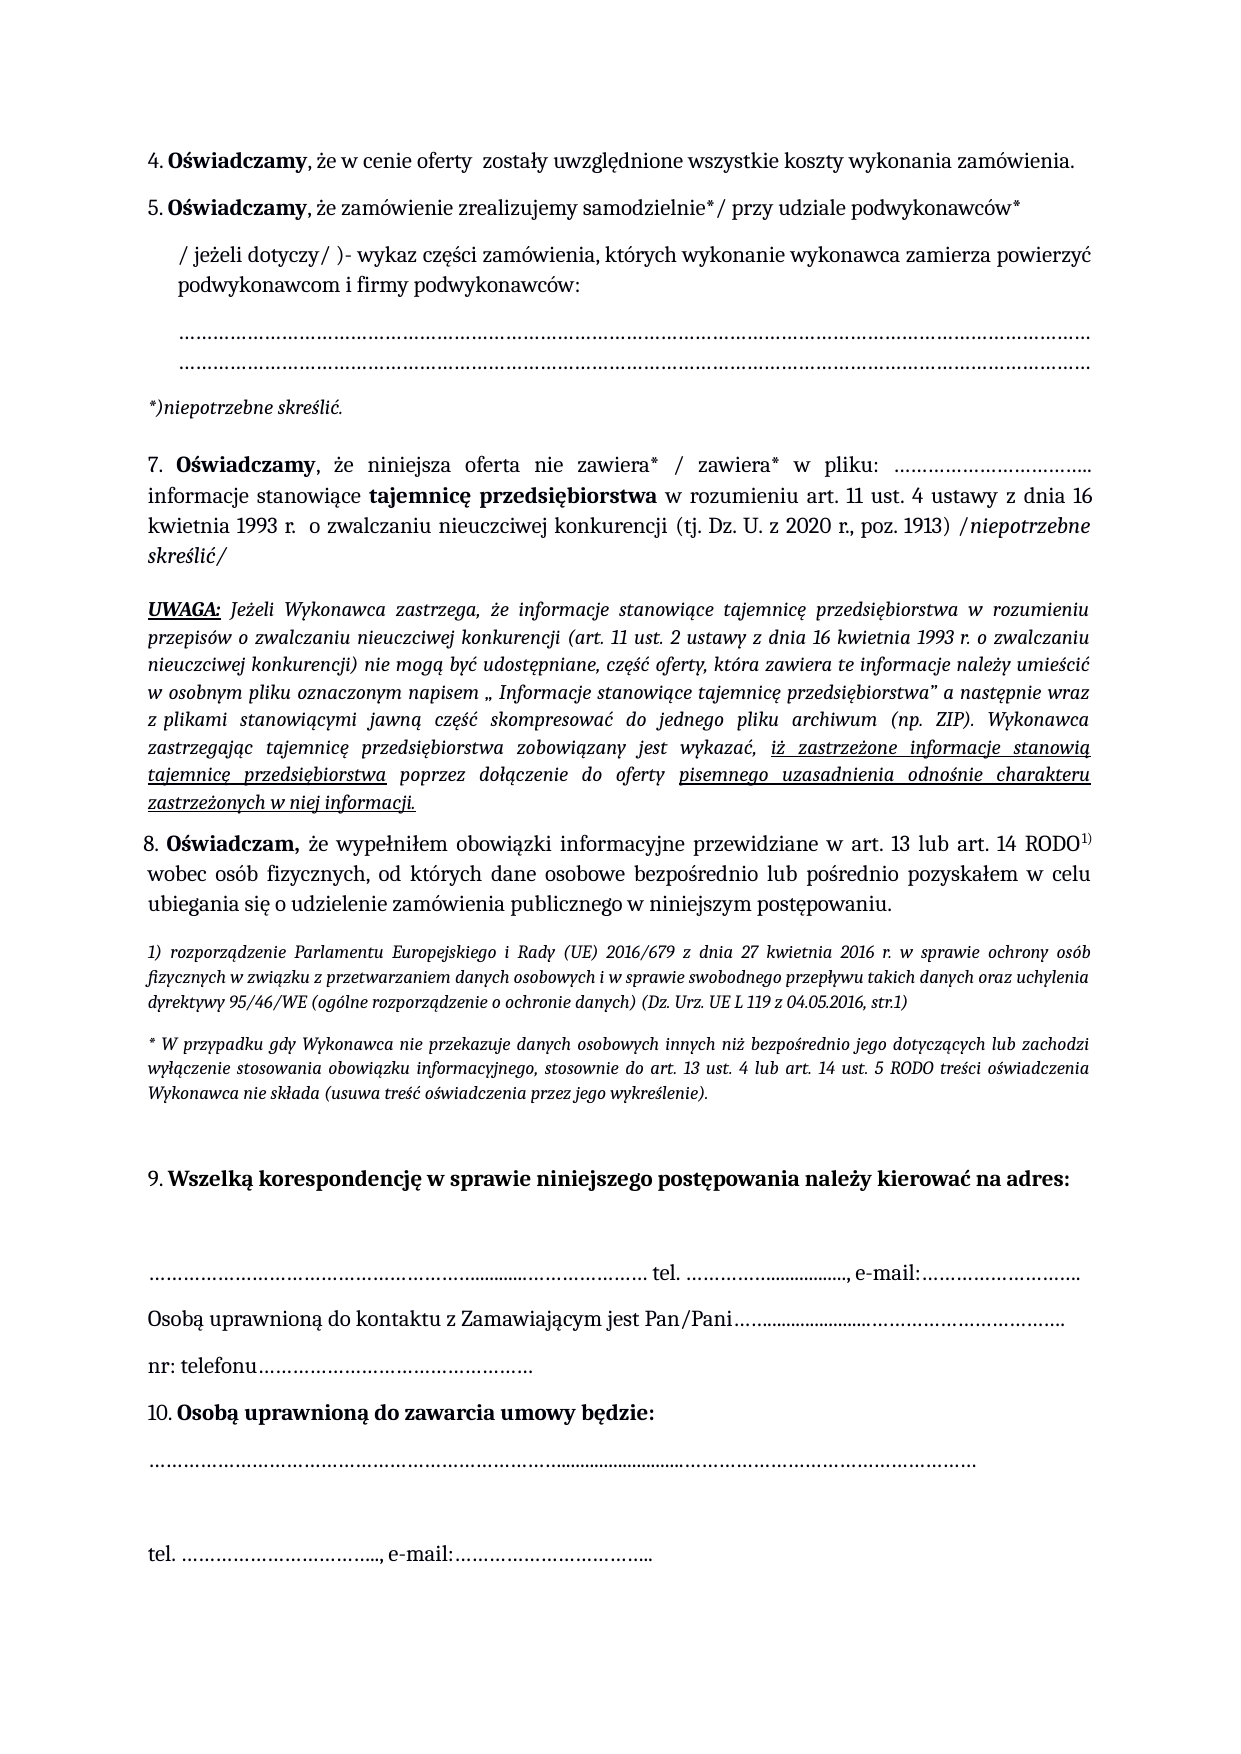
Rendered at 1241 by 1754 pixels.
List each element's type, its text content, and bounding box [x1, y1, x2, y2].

text 4. Oświadczamy, że w cenie oferty zostały uwzględnione wszystkie koszty wykonania zamówienia. [148, 148, 1093, 174]
text Osobą uprawnioną do kontaktu z Zamawiającym jest Pan/Pani……......................……………………………. [148, 1306, 1093, 1332]
text nr: telefonu………………………………………… [148, 1353, 1093, 1379]
text …………………………………………………...........………………… tel. ……………................, e-mail:………………………. [148, 1259, 1093, 1286]
text *)niepotrzebne skreślić. [148, 396, 1093, 419]
text 8. Oświadczam, że wypełniłem obowiązki informacyjne przewidziane w art. 13 lub art. 14 RODO1) wobec osób fizycznych, od których dane osobowe bezpośrednio lub pośrednio pozyskałem w celu ubiegania się o udzielenie zamówienia publicznego w niniejszym postępowaniu. [143, 831, 1093, 917]
text 5. Oświadczamy, że zamówienie zrealizujemy samodzielnie*/ przy udziale podwykonawców* [148, 194, 1093, 221]
text UWAGA: Jeżeli Wykonawca zastrzega, że informacje stanowiące tajemnicę przedsiębiorstwa w rozumieniu przepisów o zwalczaniu nieuczciwej konkurencji (art. 11 ust. 2 ustawy z dnia 16 kwietnia 1993 r. o zwalczaniu nieuczciwej konkurencji) nie mogą być udostępniane, część oferty, która zawiera te informacje należy umieścić w osobnym pliku oznaczonym napisem „ Informacje stanowiące tajemnicę przedsiębiorstwa” a następnie wraz z plikami stanowiącymi jawną część skompresować do jednego pliku archiwum (np. ZIP). Wykonawca zastrzegając tajemnicę przedsiębiorstwa zobowiązany jest wykazać, iż zastrzeżone informacje stanowią tajemnicę przedsiębiorstwa poprzez dołączenie do oferty pisemnego uzasadnienia odnośnie charakteru zastrzeżonych w niej informacji. [148, 598, 1093, 814]
text 1) rozporządzenie Parlamentu Europejskiego i Rady (UE) 2016/679 z dnia 27 kwietnia 2016 r. w sprawie ochrony osób fizycznych w związku z przetwarzaniem danych osobowych i w sprawie swobodnego przepływu takich danych oraz uchylenia dyrektywy 95/46/WE (ogólne rozporządzenie o ochronie danych) (Dz. Urz. UE L 119 z 04.05.2016, str.1) [148, 942, 1093, 1013]
text 10. Osobą uprawnioną do zawarcia umowy będzie: [148, 1400, 1093, 1426]
text / jeżeli dotyczy/ )- wykaz części zamówienia, których wykonanie wykonawca zamierza powierzyć podwykonawcom i firmy podwykonawców: [177, 241, 1093, 298]
text ………………………………………………………………………………………………………………………………………………………………………………………………………………………………………………………………………………………… [177, 318, 1093, 375]
text 9. Wszelką korespondencję w sprawie niniejszego postępowania należy kierować na adres: [148, 1166, 1093, 1192]
text * W przypadku gdy Wykonawca nie przekazuje danych osobowych innych niż bezpośrednio jego dotyczących lub zachodzi wyłączenie stosowania obowiązku informacyjnego, stosownie do art. 13 ust. 4 lub art. 14 ust. 5 RODO treści oświadczenia Wykonawca nie składa (usuwa treść oświadczenia przez jego wykreślenie). [148, 1033, 1093, 1104]
text 7. Oświadczamy, że niniejsza oferta nie zawiera* / zawiera* w pliku: …………………………….. informacje stanowiące tajemnicę przedsiębiorstwa w rozumieniu art. 11 ust. 4 ustawy z dnia 16 kwietnia 1993 r. o zwalczaniu nieuczciwej konkurencji (tj. Dz. U. z 2020 r., poz. 1913) /niepotrzebne skreślić/ [148, 452, 1093, 569]
text tel. …………………………….., e-mail:…………………………….. [148, 1541, 1093, 1567]
text ………………………………………………………………..........................…………………………………………… [148, 1447, 1093, 1473]
